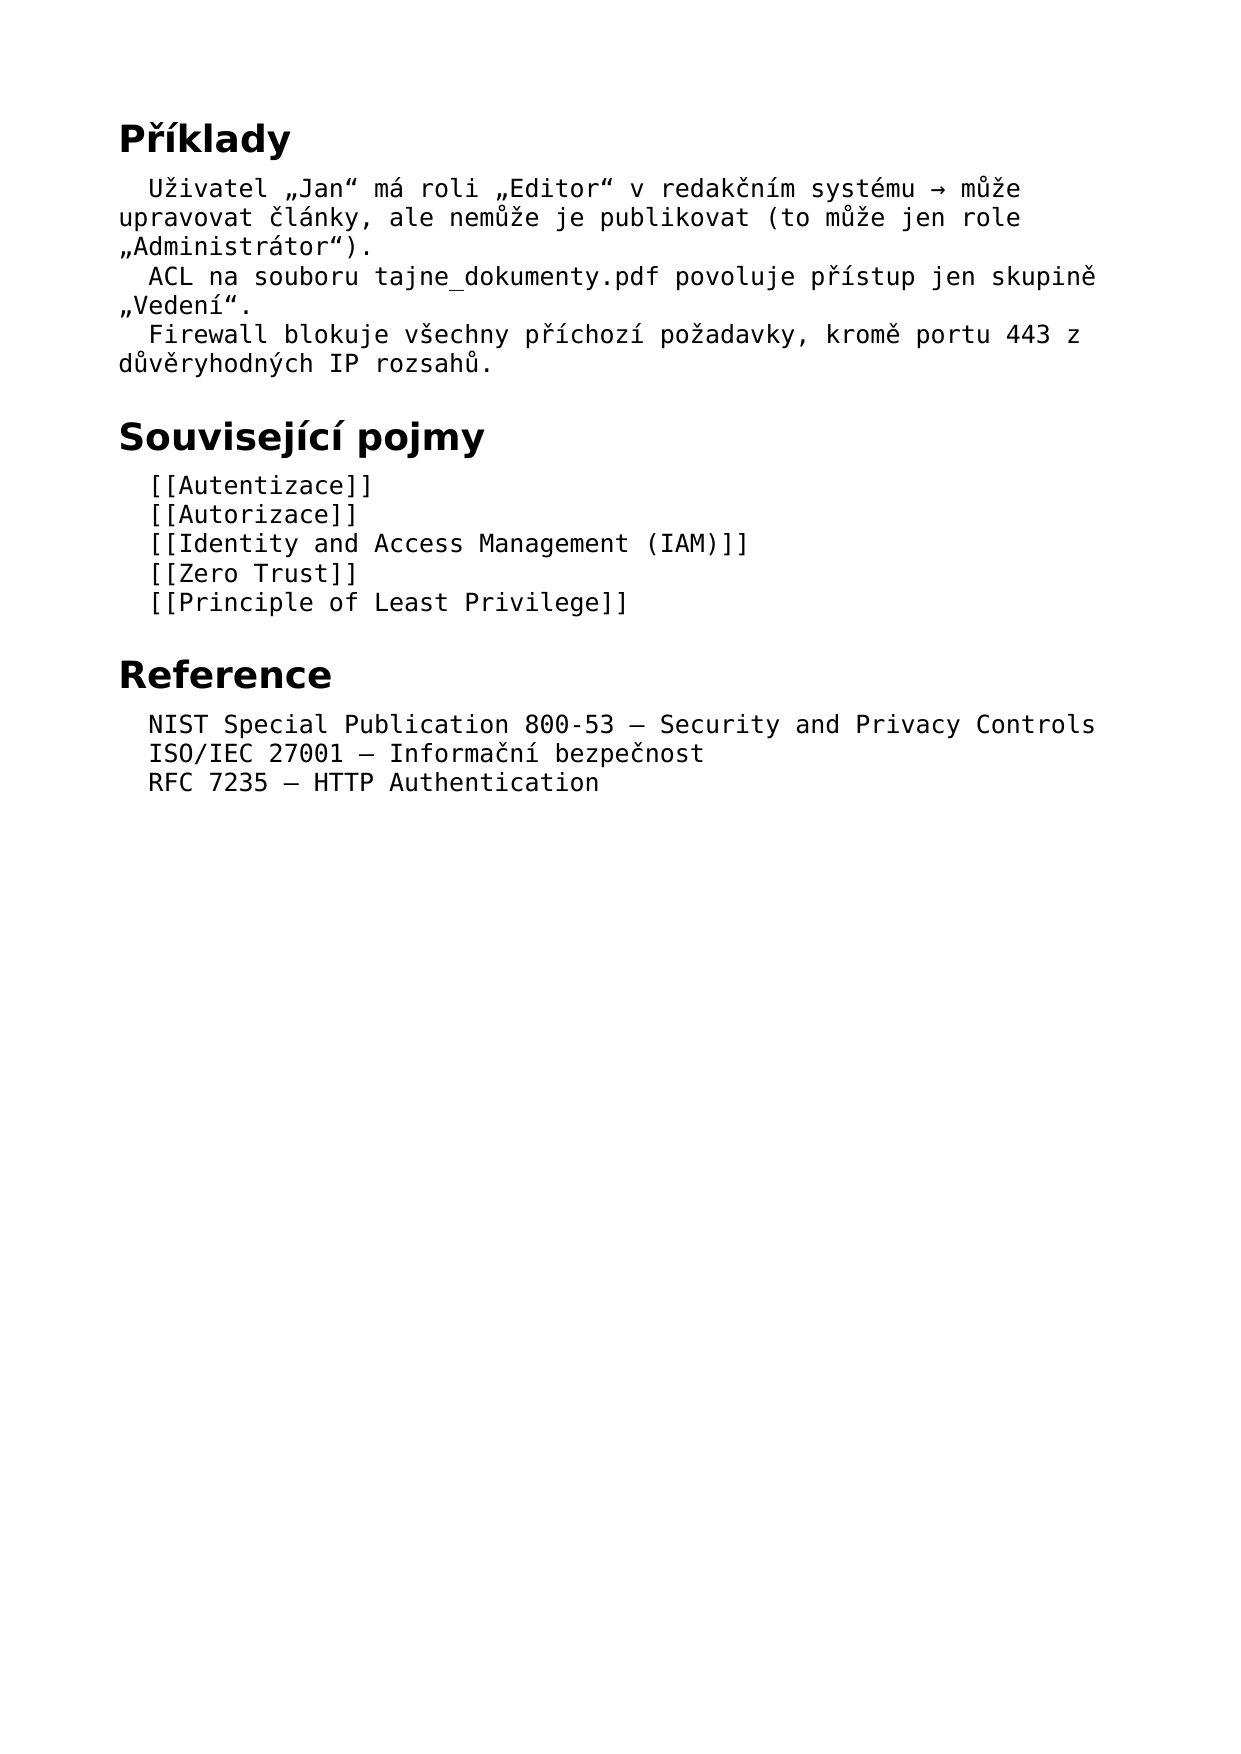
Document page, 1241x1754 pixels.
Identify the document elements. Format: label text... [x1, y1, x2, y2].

text Uživatel „Jan“ má roli „Editor“ v redakčním systému → může upravovat články, ale nemůže je publikovat (to může jen role „Administrátor“). ACL na souboru tajne_dokumenty.pdf povoluje přístup jen skupině „Vedení“. Firewall blokuje všechny příchozí požadavky, kromě portu 443 z důvěryhodných IP rozsahů. [118, 174, 1122, 378]
subtitle Reference [118, 654, 1122, 698]
text NIST Special Publication 800-53 – Security and Privacy Controls ISO/IEC 27001 – Informační bezpečnost RFC 7235 – HTTP Authentication [118, 710, 1122, 798]
subtitle Příklady [118, 118, 1122, 162]
text [[Autentizace]] [[Autorizace]] [[Identity and Access Management (IAM)]] [[Zero Trust]] [[Principle of Least Privilege]] [118, 471, 1122, 617]
subtitle Související pojmy [118, 415, 1122, 459]
